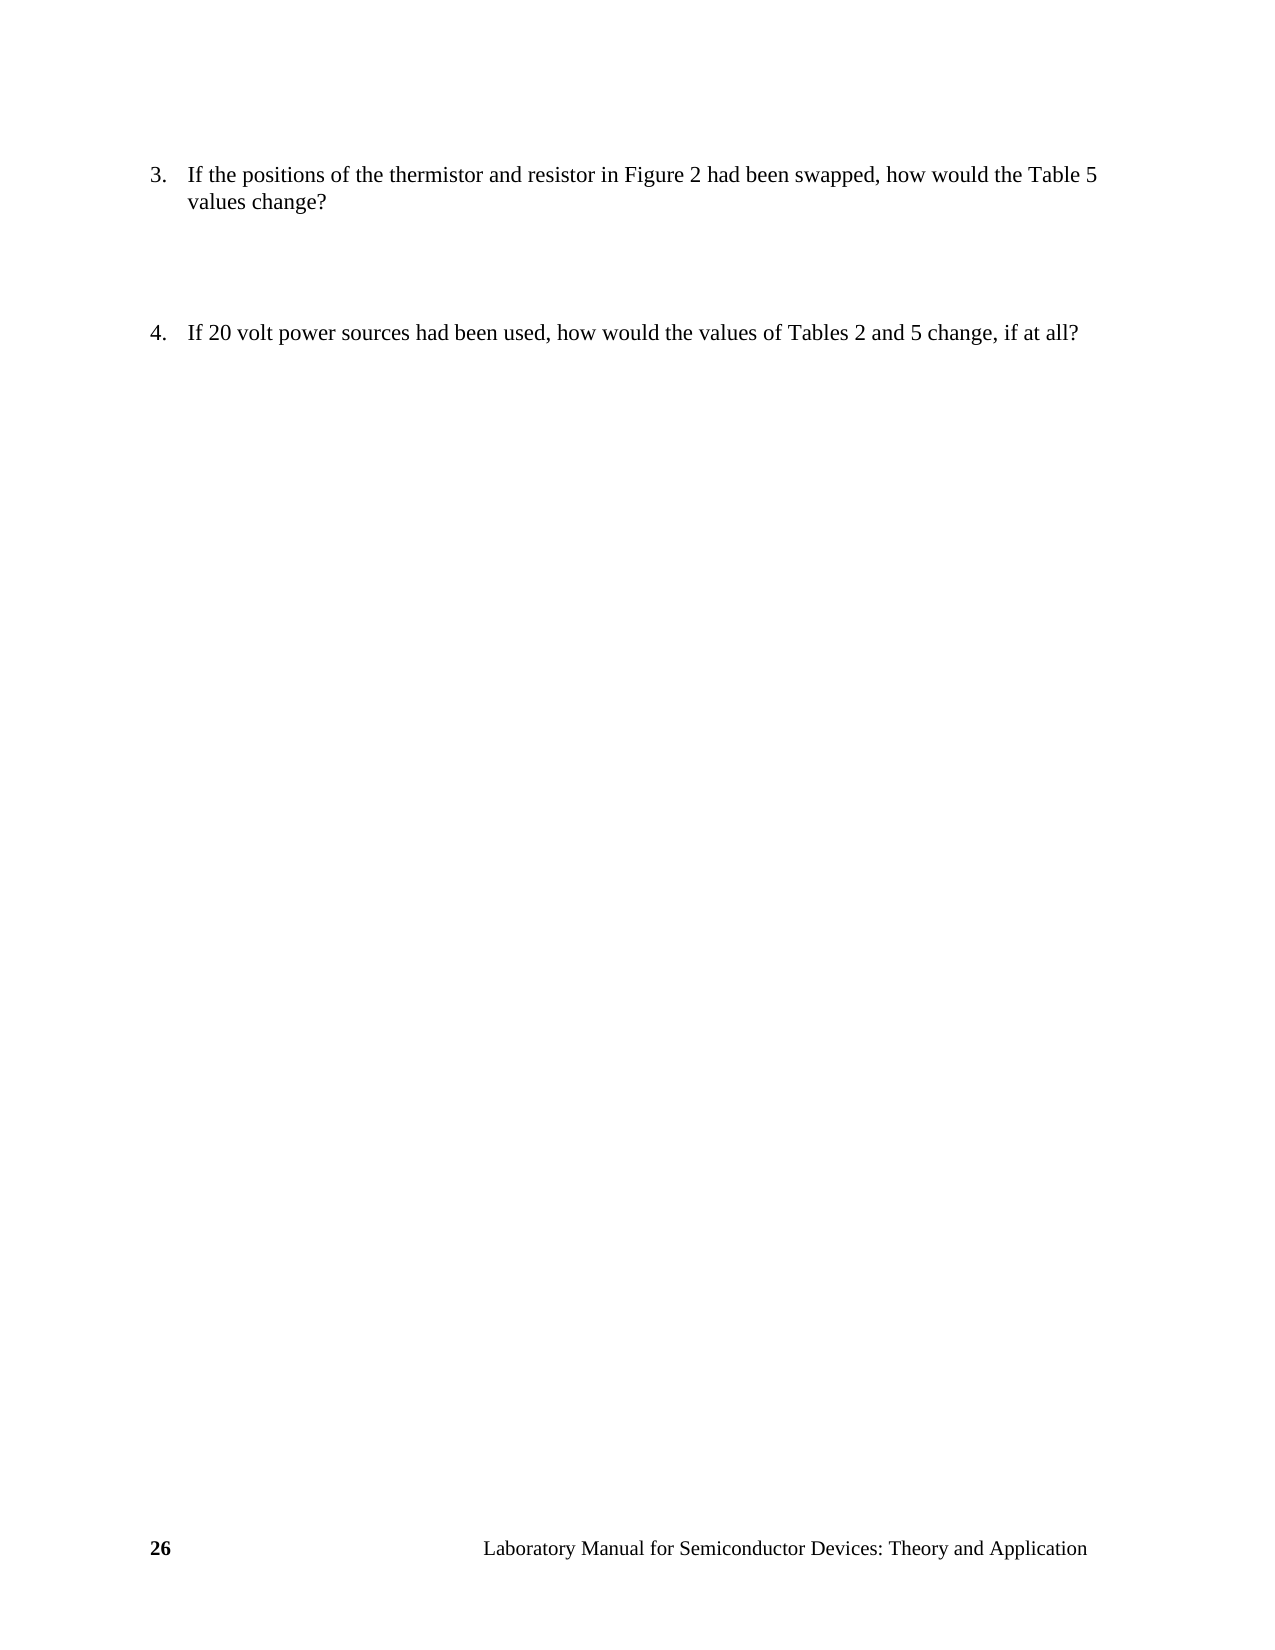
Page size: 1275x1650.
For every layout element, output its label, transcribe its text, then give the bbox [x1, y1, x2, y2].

list If the positions of the thermistor and resistor in Figure 2 had been swapped, how would the Table 5 values change? [150, 161, 1125, 214]
list If 20 volt power sources had been used, how would the values of Tables 2 and 5 change, if at all? [150, 319, 1125, 346]
